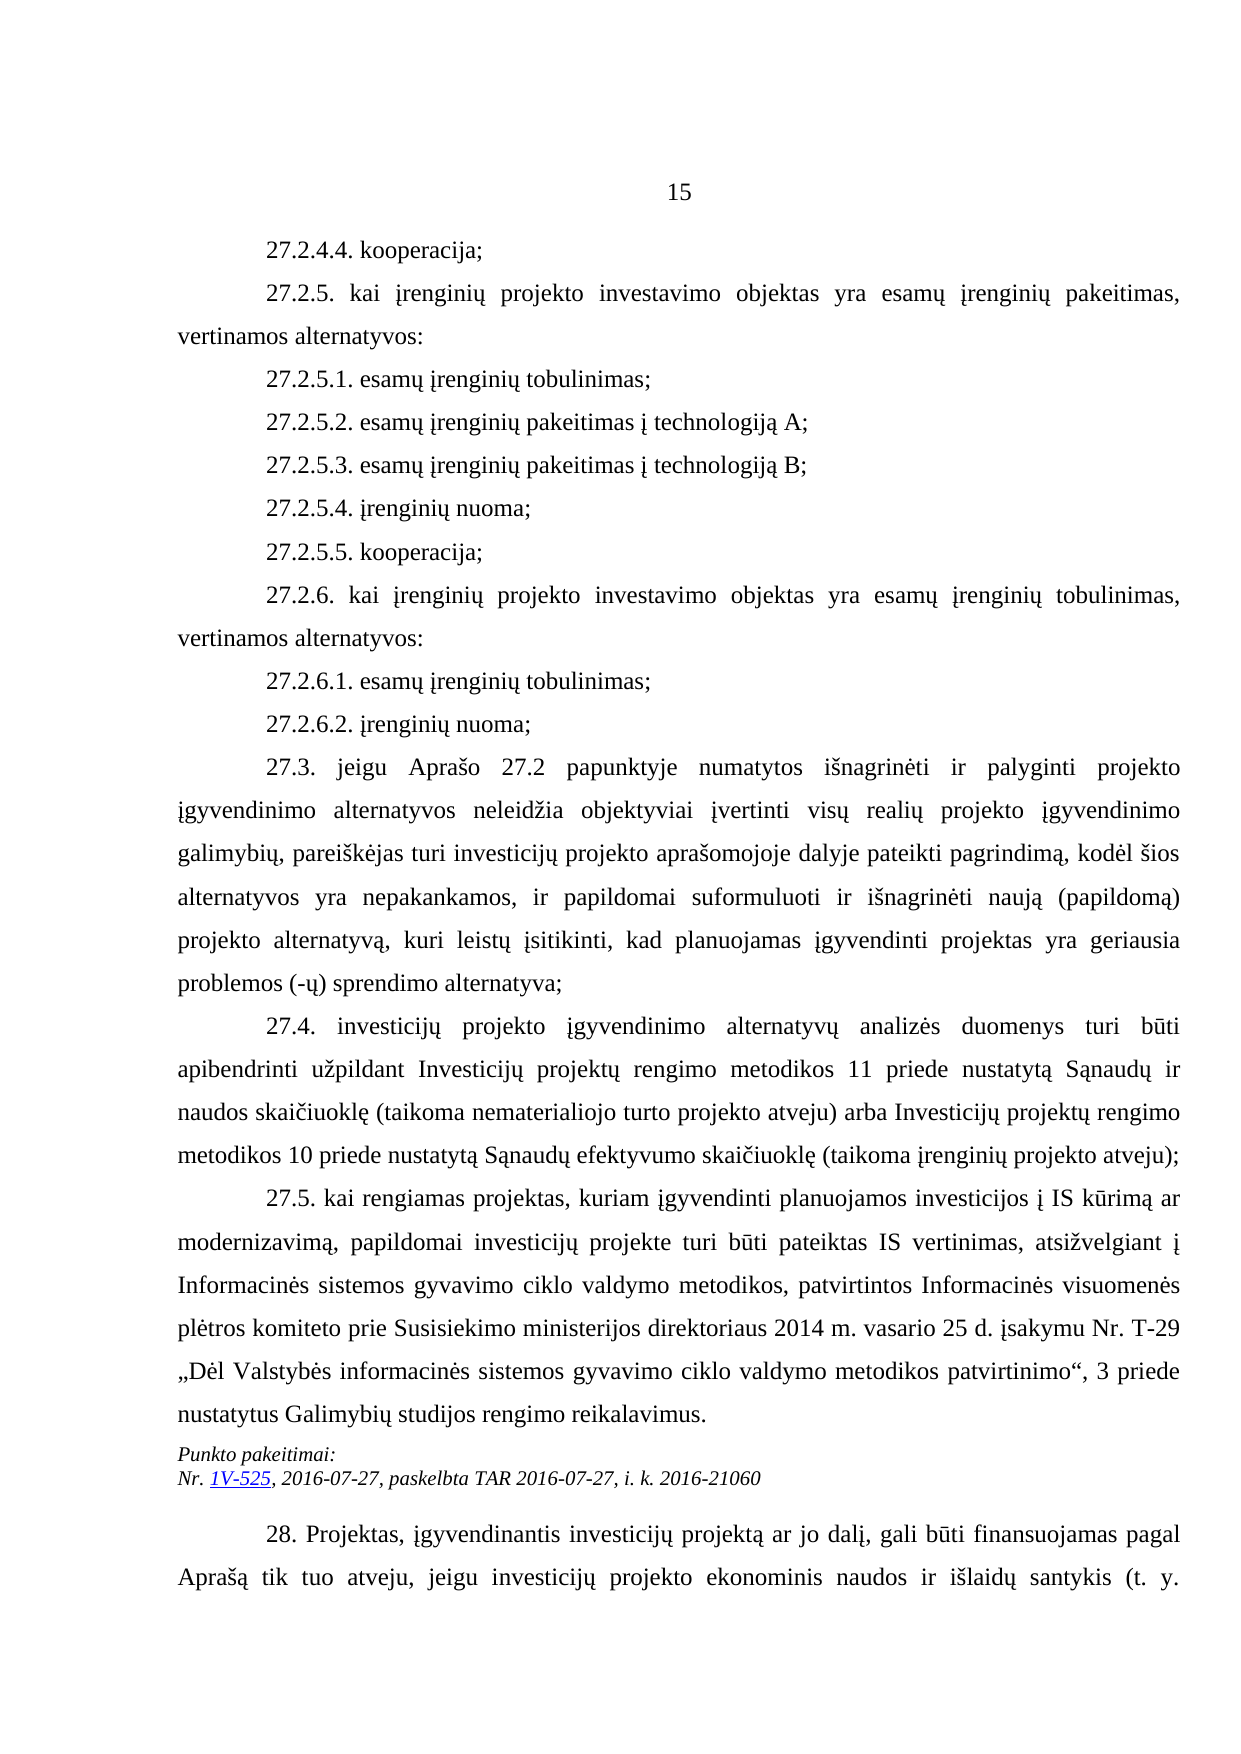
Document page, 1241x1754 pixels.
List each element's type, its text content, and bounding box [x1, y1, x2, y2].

text 27.2.5.5. kooperacija; [177, 537, 1181, 565]
text 27.5. kai rengiamas projektas, kuriam įgyvendinti planuojamos investicijos į IS kūrimą ar modernizavimą, papildomai investicijų projekte turi būti pateiktas IS vertinimas, atsižvelgiant į Informacinės sistemos gyvavimo ciklo valdymo metodikos, patvirtintos Informacinės visuomenės plėtros komiteto prie Susisiekimo ministerijos direktoriaus 2014 m. vasario 25 d. įsakymu Nr. T-29 „Dėl Valstybės informacinės sistemos gyvavimo ciklo valdymo metodikos patvirtinimo“, 3 priede nustatytus Galimybių studijos rengimo reikalavimus. [177, 1183, 1181, 1428]
text 27.2.4.4. kooperacija; [177, 235, 1181, 263]
text 27.2.6. kai įrenginių projekto investavimo objektas yra esamų įrenginių tobulinimas, vertinamos alternatyvos: [177, 580, 1181, 652]
text 27.3. jeigu Aprašo 27.2 papunktyje numatytos išnagrinėti ir palyginti projekto įgyvendinimo alternatyvos neleidžia objektyviai įvertinti visų realių projekto įgyvendinimo galimybių, pareiškėjas turi investicijų projekto aprašomojoje dalyje pateikti pagrindimą, kodėl šios alternatyvos yra nepakankamos, ir papildomai suformuluoti ir išnagrinėti naują (papildomą) projekto alternatyvą, kuri leistų įsitikinti, kad planuojamas įgyvendinti projektas yra geriausia problemos (-ų) sprendimo alternatyva; [177, 752, 1181, 997]
text 27.2.6.2. įrenginių nuoma; [177, 709, 1181, 738]
text 27.4. investicijų projekto įgyvendinimo alternatyvų analizės duomenys turi būti apibendrinti užpildant Investicijų projektų rengimo metodikos 11 priede nustatytą Sąnaudų ir naudos skaičiuoklę (taikoma nematerialiojo turto projekto atveju) arba Investicijų projektų rengimo metodikos 10 priede nustatytą Sąnaudų efektyvumo skaičiuoklę (taikoma įrenginių projekto atveju); [177, 1011, 1181, 1169]
text 28. Projektas, įgyvendinantis investicijų projektą ar jo dalį, gali būti finansuojamas pagal Aprašą tik tuo atveju, jeigu investicijų projekto ekonominis naudos ir išlaidų santykis (t. y. [177, 1519, 1181, 1591]
text 27.2.6.1. esamų įrenginių tobulinimas; [177, 666, 1181, 695]
text Punkto pakeitimai: [177, 1442, 1181, 1466]
text 27.2.5.1. esamų įrenginių tobulinimas; [177, 364, 1181, 393]
text Nr. 1V-525, 2016-07-27, paskelbta TAR 2016-07-27, i. k. 2016-21060 [177, 1466, 1181, 1490]
text 27.2.5. kai įrenginių projekto investavimo objektas yra esamų įrenginių pakeitimas, vertinamos alternatyvos: [177, 278, 1181, 350]
text 27.2.5.2. esamų įrenginių pakeitimas į technologiją A; [177, 407, 1181, 436]
text 27.2.5.3. esamų įrenginių pakeitimas į technologiją B; [177, 450, 1181, 479]
text 27.2.5.4. įrenginių nuoma; [177, 493, 1181, 522]
